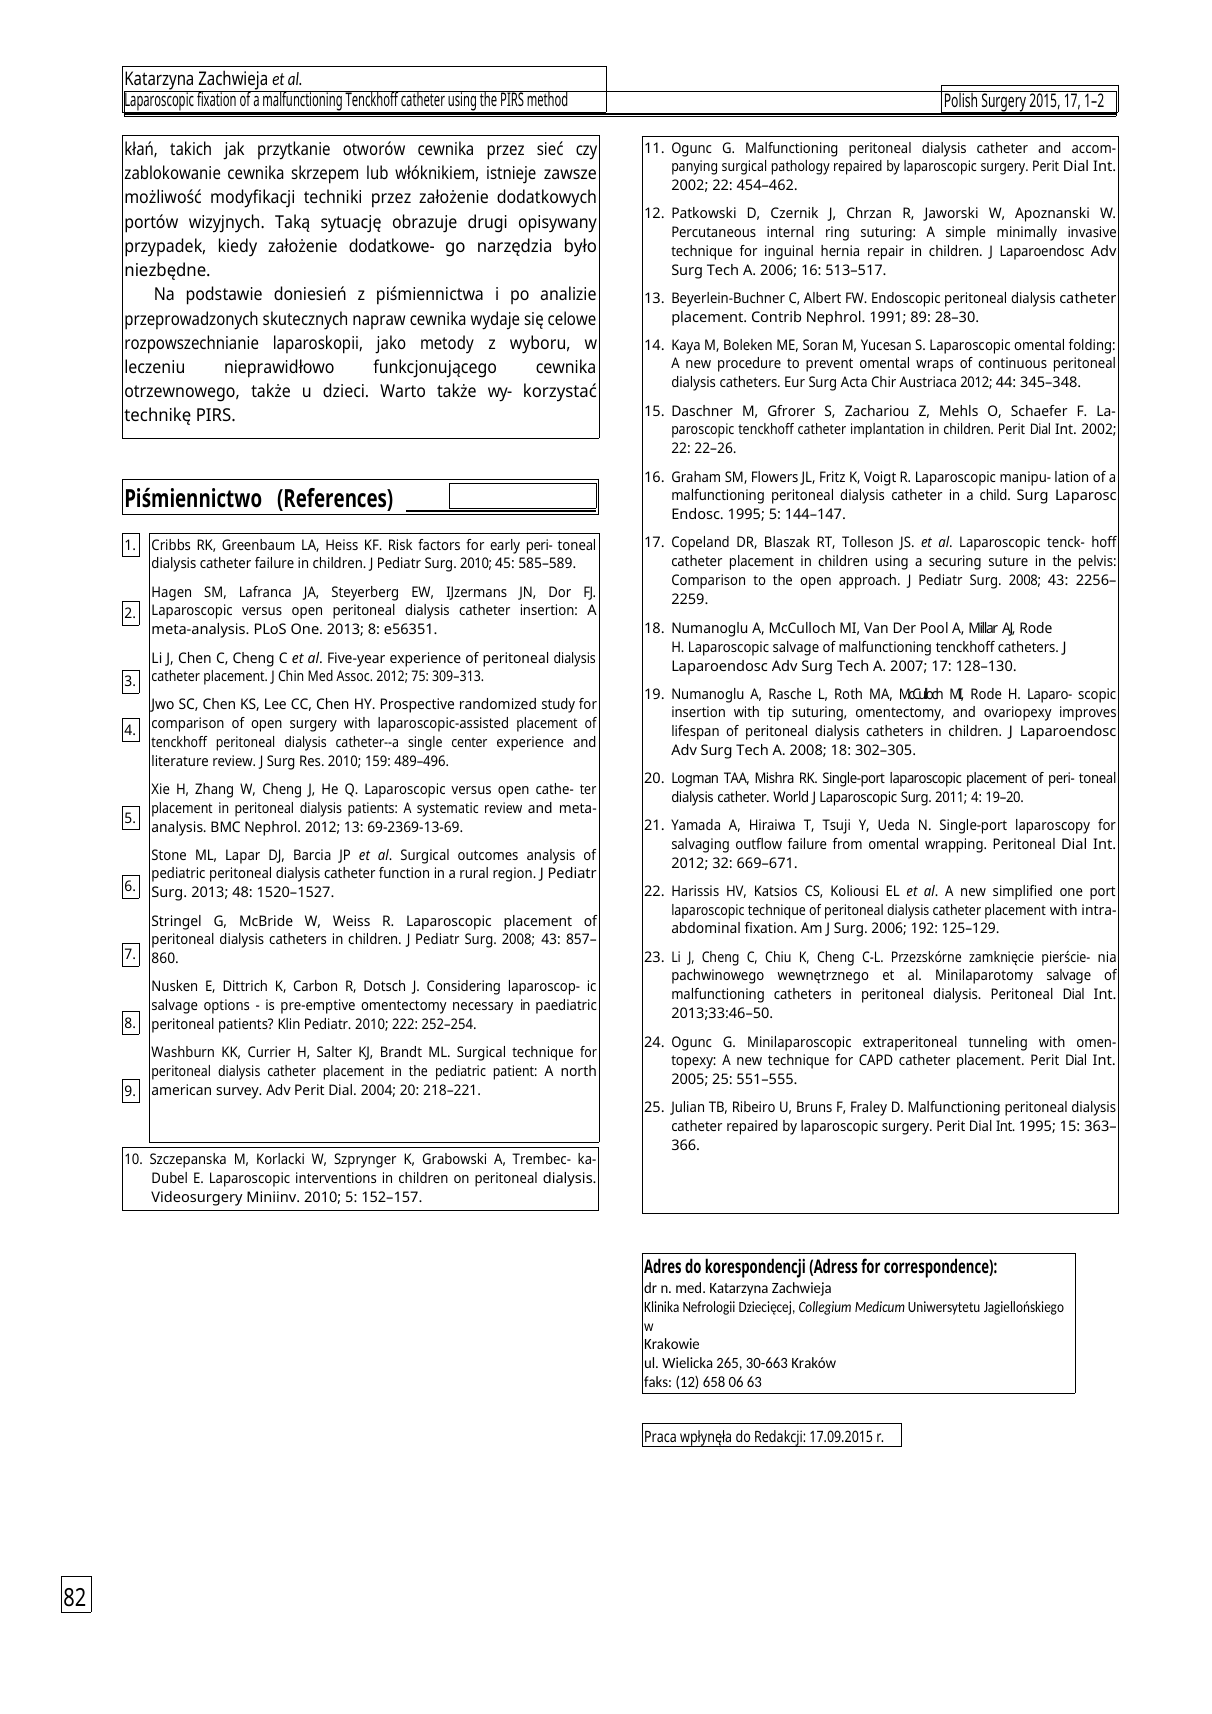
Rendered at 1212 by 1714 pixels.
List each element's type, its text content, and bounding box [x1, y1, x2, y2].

list Harissis HV, Katsios CS, Koliousi EL et al. A new simplified one port laparoscopic technique of peritoneal dialysis catheter placement with intra-abdominal fixation. Am J Surg. 2006; 192: 125–129. [644, 881, 1116, 938]
list Patkowski D, Czernik J, Chrzan R, Jaworski W, Apoznanski W. Percutaneous internal ring suturing: A simple minimally invasive technique for inguinal hernia repair in children. J Laparoendosc Adv Surg Tech A. 2006; 16: 513–517. [644, 204, 1116, 279]
text dr n. med. Katarzyna Zachwieja [644, 1278, 1075, 1297]
text Stringel G, McBride W, Weiss R. Laparoscopic placement of peritoneal dialysis catheters in children. J Pediatr Surg. 2008; 43: 857–860. [151, 911, 597, 968]
list Li J, Cheng C, Chiu K, Cheng C-L. Przezskórne zamknięcie pierście- nia pachwinowego wewnętrznego et al. Minilaparotomy salvage of malfunctioning catheters in peritoneal dialysis. Peritoneal Dial Int. 2013;33:46–50. [644, 947, 1116, 1023]
text Klinika Nefrologii Dziecięcej, Collegium Medicum Uniwersytetu Jagiellońskiego w [644, 1297, 1075, 1335]
list Kaya M, Boleken ME, Soran M, Yucesan S. Laparoscopic omental folding: A new procedure to prevent omental wraps of continuous peritoneal dialysis catheters. Eur Surg Acta Chir Austriaca 2012; 44: 345–348. [644, 335, 1116, 392]
text ul. Wielicka 265, 30-663 Kraków [644, 1353, 1075, 1372]
text Krakowie [644, 1335, 1075, 1353]
text 2. [124, 603, 139, 623]
list Logman TAA, Mishra RK. Single-port laparoscopic placement of peri- toneal dialysis catheter. World J Laparoscopic Surg. 2011; 4: 19–20. [644, 769, 1116, 807]
text Washburn KK, Currier H, Salter KJ, Brandt ML. Surgical technique for peritoneal dialysis catheter placement in the pediatric patient: A north american survey. Adv Perit Dial. 2004; 20: 218–221. [151, 1043, 597, 1099]
text Nusken E, Dittrich K, Carbon R, Dotsch J. Considering laparoscop- ic salvage options - is pre-emptive omentectomy necessary in paediatric peritoneal patients? Klin Pediatr. 2010; 222: 252–254. [151, 977, 597, 1034]
text Polish Surgery 2015, 17, 1–2 [943, 87, 1118, 112]
text Laparoscopic fixation of a malfunctioning Tenckhoff catheter using the PIRS method [125, 92, 606, 110]
text 4. [124, 720, 139, 739]
text kłań, takich jak przytkanie otworów cewnika przez sieć czy zablokowanie cewnika skrzepem lub włóknikiem, istnieje zawsze możliwość modyfikacji techniki przez założenie dodatkowych portów wizyjnych. Taką sytuację obrazuje drugi opisywany przypadek, kiedy założenie dodatkowe- go narzędzia było niezbędne. [124, 137, 597, 282]
text Xie H, Zhang W, Cheng J, He Q. Laparoscopic versus open cathe- ter placement in peritoneal dialysis patients: A systematic review and meta-analysis. BMC Nephrol. 2012; 13: 69-2369-13-69. [151, 779, 596, 836]
text Praca wpłynęła do Redakcji: 17.09.2015 r. [644, 1426, 901, 1446]
text 3. [124, 671, 139, 691]
text Adres do korespondencji (Adress for correspondence): [644, 1256, 1075, 1278]
text 5. [124, 808, 139, 828]
list Graham SM, Flowers JL, Fritz K, Voigt R. Laparoscopic manipu- lation of a malfunctioning peritoneal dialysis catheter in a child. Surg Laparosc Endosc. 1995; 5: 144–147. [644, 467, 1116, 524]
list Daschner M, Gfrorer S, Zachariou Z, Mehls O, Schaefer F. La- paroscopic tenckhoff catheter implantation in children. Perit Dial Int. 2002; 22: 22–26. [644, 401, 1116, 458]
text Jwo SC, Chen KS, Lee CC, Chen HY. Prospective randomized study for comparison of open surgery with laparoscopic-assisted placement of tenckhoff peritoneal dialysis catheter--a single center experience and literature review. J Surg Res. 2010; 159: 489–496. [151, 695, 597, 771]
text 10. Szczepanska M, Korlacki W, Szprynger K, Grabowski A, Trembec- ka-Dubel E. Laparoscopic interventions in children on peritoneal dialysis. Videosurgery Miniinv. 2010; 5: 152–157. [124, 1149, 597, 1206]
text Katarzyna Zachwieja et al. [124, 68, 606, 90]
text faks: (12) 658 06 63 [644, 1372, 1075, 1391]
text 82 [63, 1579, 91, 1612]
list Ogunc G. Minilaparoscopic extraperitoneal tunneling with omen- topexy: A new technique for CAPD catheter placement. Perit Dial Int. 2005; 25: 551–555. [644, 1032, 1116, 1089]
list Copeland DR, Blaszak RT, Tolleson JS. et al. Laparoscopic tenck- hoff catheter placement in children using a securing suture in the pelvis: Comparison to the open approach. J Pediatr Surg. 2008; 43: 2256–2259. [644, 533, 1116, 608]
text Hagen SM, Lafranca JA, Steyerberg EW, IJzermans JN, Dor FJ. Laparoscopic versus open peritoneal dialysis catheter insertion: A meta-analysis. PLoS One. 2013; 8: e56351. [151, 582, 597, 639]
text Li J, Chen C, Cheng C et al. Five-year experience of peritoneal dialysis catheter placement. J Chin Med Assoc. 2012; 75: 309–313. [151, 648, 597, 686]
text 8. [124, 1012, 139, 1032]
text 9. [124, 1081, 139, 1101]
text Piśmiennictwo (References) [124, 481, 598, 514]
text Na podstawie doniesień z piśmiennictwa i po analizie przeprowadzonych skutecznych napraw cewnika wydaje się celowe rozpowszechnianie laparoskopii, jako metody z wyboru, w leczeniu nieprawidłowo funkcjonującego cewnika otrzewnowego, także u dzieci. Warto także wy- korzystać technikę PIRS. [124, 282, 597, 427]
list Yamada A, Hiraiwa T, Tsuji Y, Ueda N. Single-port laparoscopy for salvaging outflow failure from omental wrapping. Peritoneal Dial Int. 2012; 32: 669–671. [644, 816, 1116, 872]
list Numanoglu A, Rasche L, Roth MA, McCulloch MI, Rode H. Laparo- scopic insertion with tip suturing, omentectomy, and ovariopexy improves lifespan of peritoneal dialysis catheters in children. J Laparoendosc Adv Surg Tech A. 2008; 18: 302–305. [644, 684, 1116, 760]
text Cribbs RK, Greenbaum LA, Heiss KF. Risk factors for early peri- toneal dialysis catheter failure in children. J Pediatr Surg. 2010; 45: 585–589. [151, 535, 596, 573]
text H. Laparoscopic salvage of malfunctioning tenckhoff catheters. J Laparoendosc Adv Surg Tech A. 2007; 17: 128–130. [671, 637, 1117, 675]
list Ogunc G. Malfunctioning peritoneal dialysis catheter and accom- panying surgical pathology repaired by laparoscopic surgery. Perit Dial Int. 2002; 22: 454–462. [644, 138, 1116, 195]
text 6. [124, 876, 139, 896]
list Beyerlein-Buchner C, Albert FW. Endoscopic peritoneal dialysis catheter placement. Contrib Nephrol. 1991; 89: 28–30. [644, 289, 1116, 326]
list Numanoglu A, McCulloch MI, Van Der Pool A, Millar AJ, Rode [644, 617, 1118, 637]
text 1. [124, 535, 139, 555]
text Stone ML, Lapar DJ, Barcia JP et al. Surgical outcomes analysis of pediatric peritoneal dialysis catheter function in a rural region. J Pediatr Surg. 2013; 48: 1520–1527. [151, 845, 597, 902]
list Julian TB, Ribeiro U, Bruns F, Fraley D. Malfunctioning peritoneal dialysis catheter repaired by laparoscopic surgery. Perit Dial Int. 1995; 15: 363–366. [644, 1098, 1116, 1154]
text 7. [124, 944, 139, 964]
